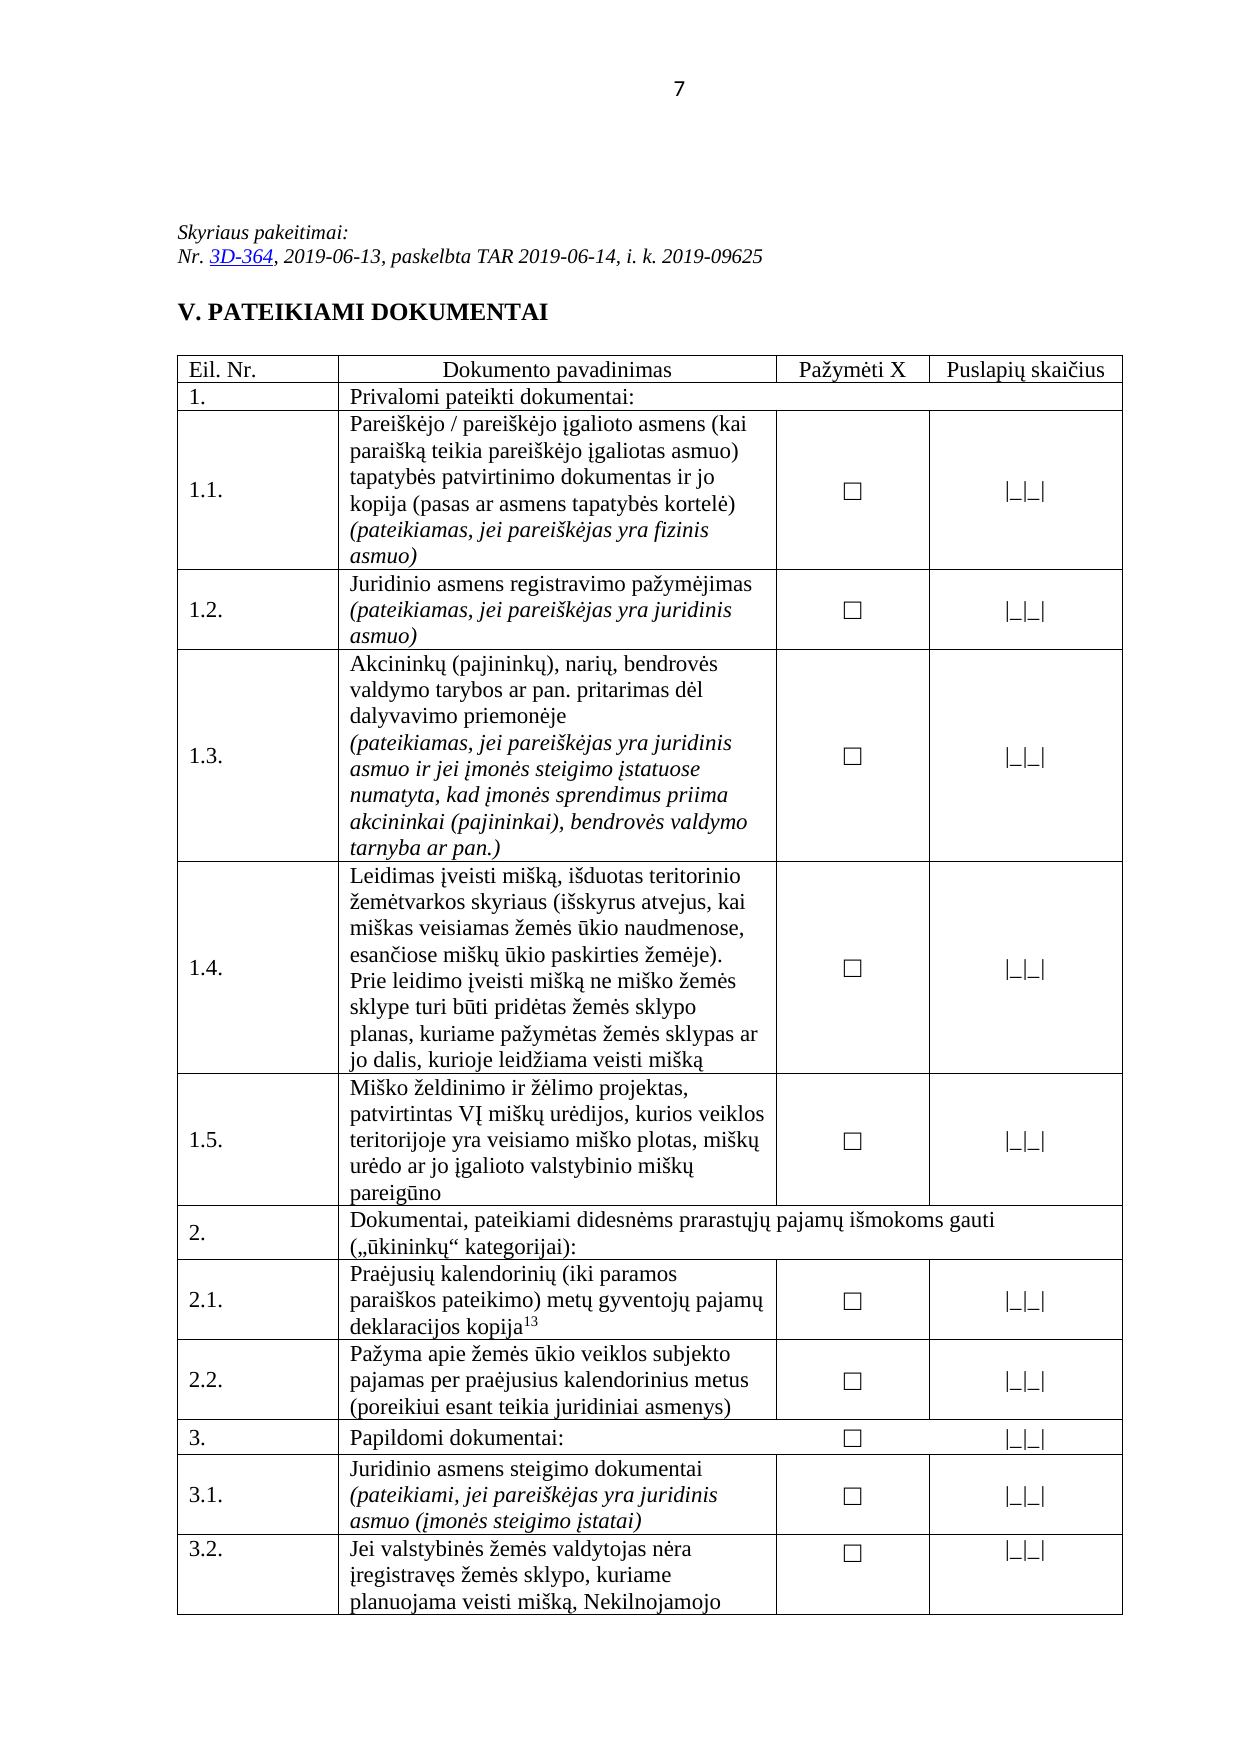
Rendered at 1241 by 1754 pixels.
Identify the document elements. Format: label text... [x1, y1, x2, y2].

table_cell □ [777, 411, 929, 569]
table_cell |_|_| [930, 1455, 1122, 1534]
table_cell □ [777, 1074, 929, 1205]
table_cell 1.5. [178, 1074, 338, 1205]
table_cell □ [777, 650, 929, 861]
table_cell Leidimas įveisti mišką, išduotas teritorinio žemėtvarkos skyriaus (išskyrus atvejus, kai miškas veisiamas žemės ūkio naudmenose, esančiose miškų ūkio paskirties žemėje). Prie leidimo įveisti mišką ne miško žemės sklype turi būti pridėtas žemės sklypo planas, kuriame pažymėtas žemės sklypas ar jo dalis, kurioje leidžiama veisti mišką [339, 862, 776, 1072]
table_cell |_|_| [930, 1074, 1122, 1205]
table_cell 3. [178, 1420, 338, 1454]
table_cell □ [777, 1340, 929, 1419]
table_cell □ [777, 1535, 929, 1614]
table_cell 1.4. [178, 862, 338, 1072]
table_cell Dokumentai, pateikiami didesnėms prarastųjų pajamų išmokoms gauti („ūkininkų“ kategorijai): [339, 1206, 1026, 1259]
table_header Eil. Nr. [178, 356, 338, 382]
text V. PATEIKIAMI DOKUMENTAI [177, 297, 1181, 326]
table_cell [1026, 1206, 1063, 1259]
table_cell |_|_| [930, 862, 1122, 1072]
table_cell 2.1. [178, 1260, 338, 1339]
table_cell 1.2. [178, 570, 338, 649]
table_cell Praėjusių kalendorinių (iki paramos paraiškos pateikimo) metų gyventojų pajamų deklaracijos kopija13 [339, 1260, 776, 1339]
table_cell Jei valstybinės žemės valdytojas nėra įregistravęs žemės sklypo, kuriame planuojama veisti mišką, Nekilnojamojo [339, 1535, 776, 1614]
table_header Puslapių skaičius [930, 356, 1122, 382]
table_cell Papildomi dokumentai: [339, 1420, 776, 1454]
table_cell |_|_| [930, 1340, 1122, 1419]
table_cell 1.3. [178, 650, 338, 861]
table_cell □ [777, 862, 929, 1072]
table_cell |_|_| [930, 1260, 1122, 1339]
table_cell □ [776, 1420, 929, 1454]
table_header Pažymėti X [777, 356, 929, 382]
text Skyriaus pakeitimai: [177, 220, 1181, 244]
table_cell Pažyma apie žemės ūkio veiklos subjekto pajamas per praėjusius kalendorinius metus (poreikiui esant teikia juridiniai asmenys) [339, 1340, 776, 1419]
table_cell □ [777, 1455, 929, 1534]
table_cell |_|_| [930, 1535, 1122, 1614]
table_cell [1063, 1206, 1122, 1259]
table_header Dokumento pavadinimas [339, 356, 776, 382]
table_cell Miško želdinimo ir žėlimo projektas, patvirtintas VĮ miškų urėdijos, kurios veiklos teritorijoje yra veisiamo miško plotas, miškų urėdo ar jo įgalioto valstybinio miškų pareigūno [339, 1074, 776, 1205]
table_cell 3.2. [178, 1535, 338, 1614]
table_cell Juridinio asmens steigimo dokumentai (pateikiami, jei pareiškėjas yra juridinis asmuo (įmonės steigimo įstatai) [339, 1455, 776, 1534]
table_cell [776, 383, 929, 409]
table_cell □ [777, 1260, 929, 1339]
table_cell Privalomi pateikti dokumentai: [339, 383, 776, 409]
table_cell 1.1. [178, 411, 338, 569]
text Nr. 3D-364, 2019-06-13, paskelbta TAR 2019-06-14, i. k. 2019-09625 [177, 244, 1181, 268]
table_cell □ [777, 570, 929, 649]
table_cell |_|_| [930, 650, 1122, 861]
table_cell Juridinio asmens registravimo pažymėjimas (pateikiamas, jei pareiškėjas yra juridinis asmuo) [339, 570, 776, 649]
table_cell Pareiškėjo / pareiškėjo įgalioto asmens (kai paraišką teikia pareiškėjo įgaliotas asmuo) tapatybės patvirtinimo dokumentas ir jo kopija (pasas ar asmens tapatybės kortelė) (pateikiamas, jei pareiškėjas yra fizinis asmuo) [339, 411, 776, 569]
table_cell |_|_| [929, 1420, 1122, 1454]
table_cell |_|_| [930, 570, 1122, 649]
table_cell Akcininkų (pajininkų), narių, bendrovės valdymo tarybos ar pan. pritarimas dėl dalyvavimo priemonėje (pateikiamas, jei pareiškėjas yra juridinis asmuo ir jei įmonės steigimo įstatuose numatyta, kad įmonės sprendimus priima akcininkai (pajininkai), bendrovės valdymo tarnyba ar pan.) [339, 650, 776, 861]
table_cell [929, 383, 1122, 409]
table_cell 2.2. [178, 1340, 338, 1419]
table_cell 1. [178, 383, 338, 409]
table_cell 3.1. [178, 1455, 338, 1534]
table_cell |_|_| [930, 411, 1122, 569]
table_cell 2. [178, 1206, 338, 1259]
